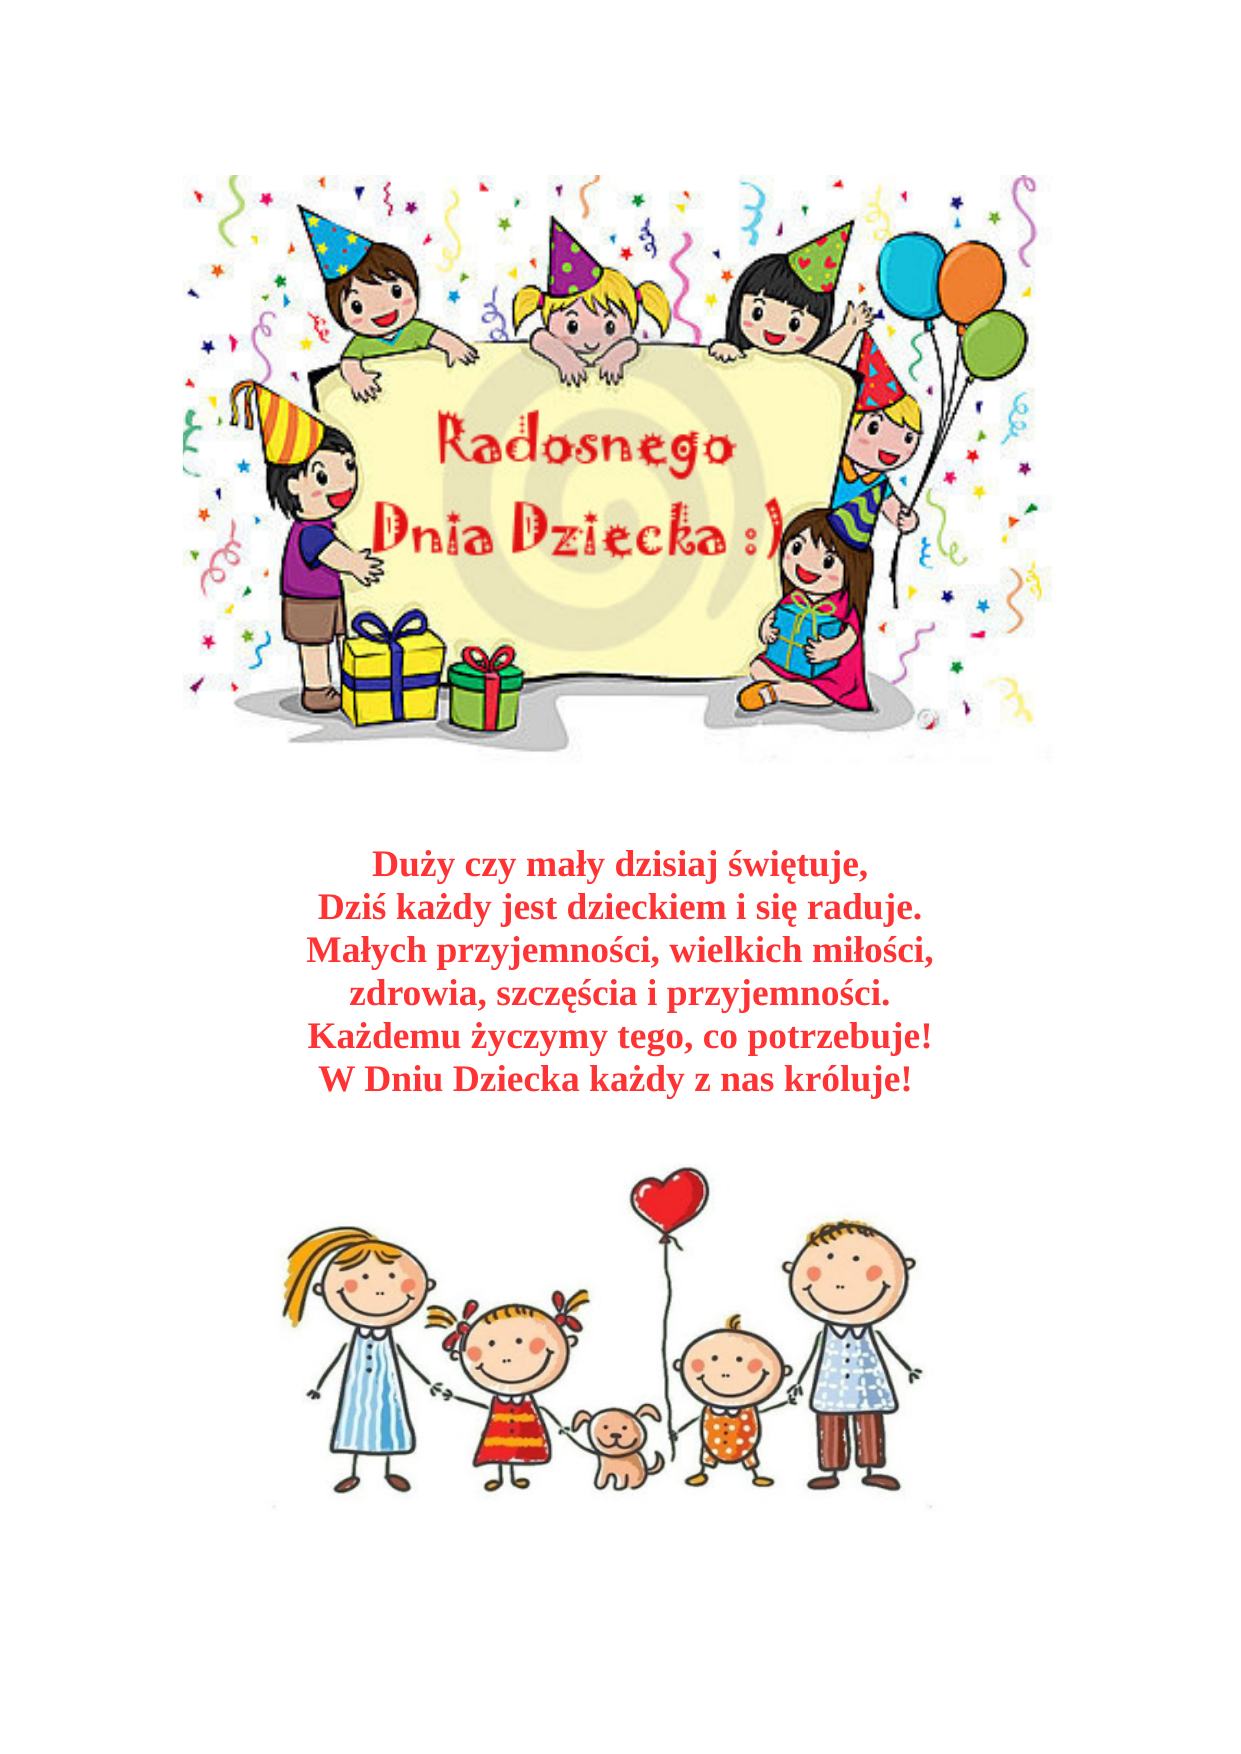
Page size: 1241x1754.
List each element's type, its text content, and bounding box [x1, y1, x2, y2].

picture [182, 175, 1053, 770]
text Duży czy mały dzisiaj świętuje, Dziś każdy jest dzieckiem i się raduje. Małych przyjemności, wielkich miłości, zdrowia, szczęścia i przyjemności. Każdemu życzymy tego, co potrzebuje! W Dniu Dziecka każdy z nas króluje! [118, 841, 1122, 1100]
picture [257, 1132, 992, 1558]
